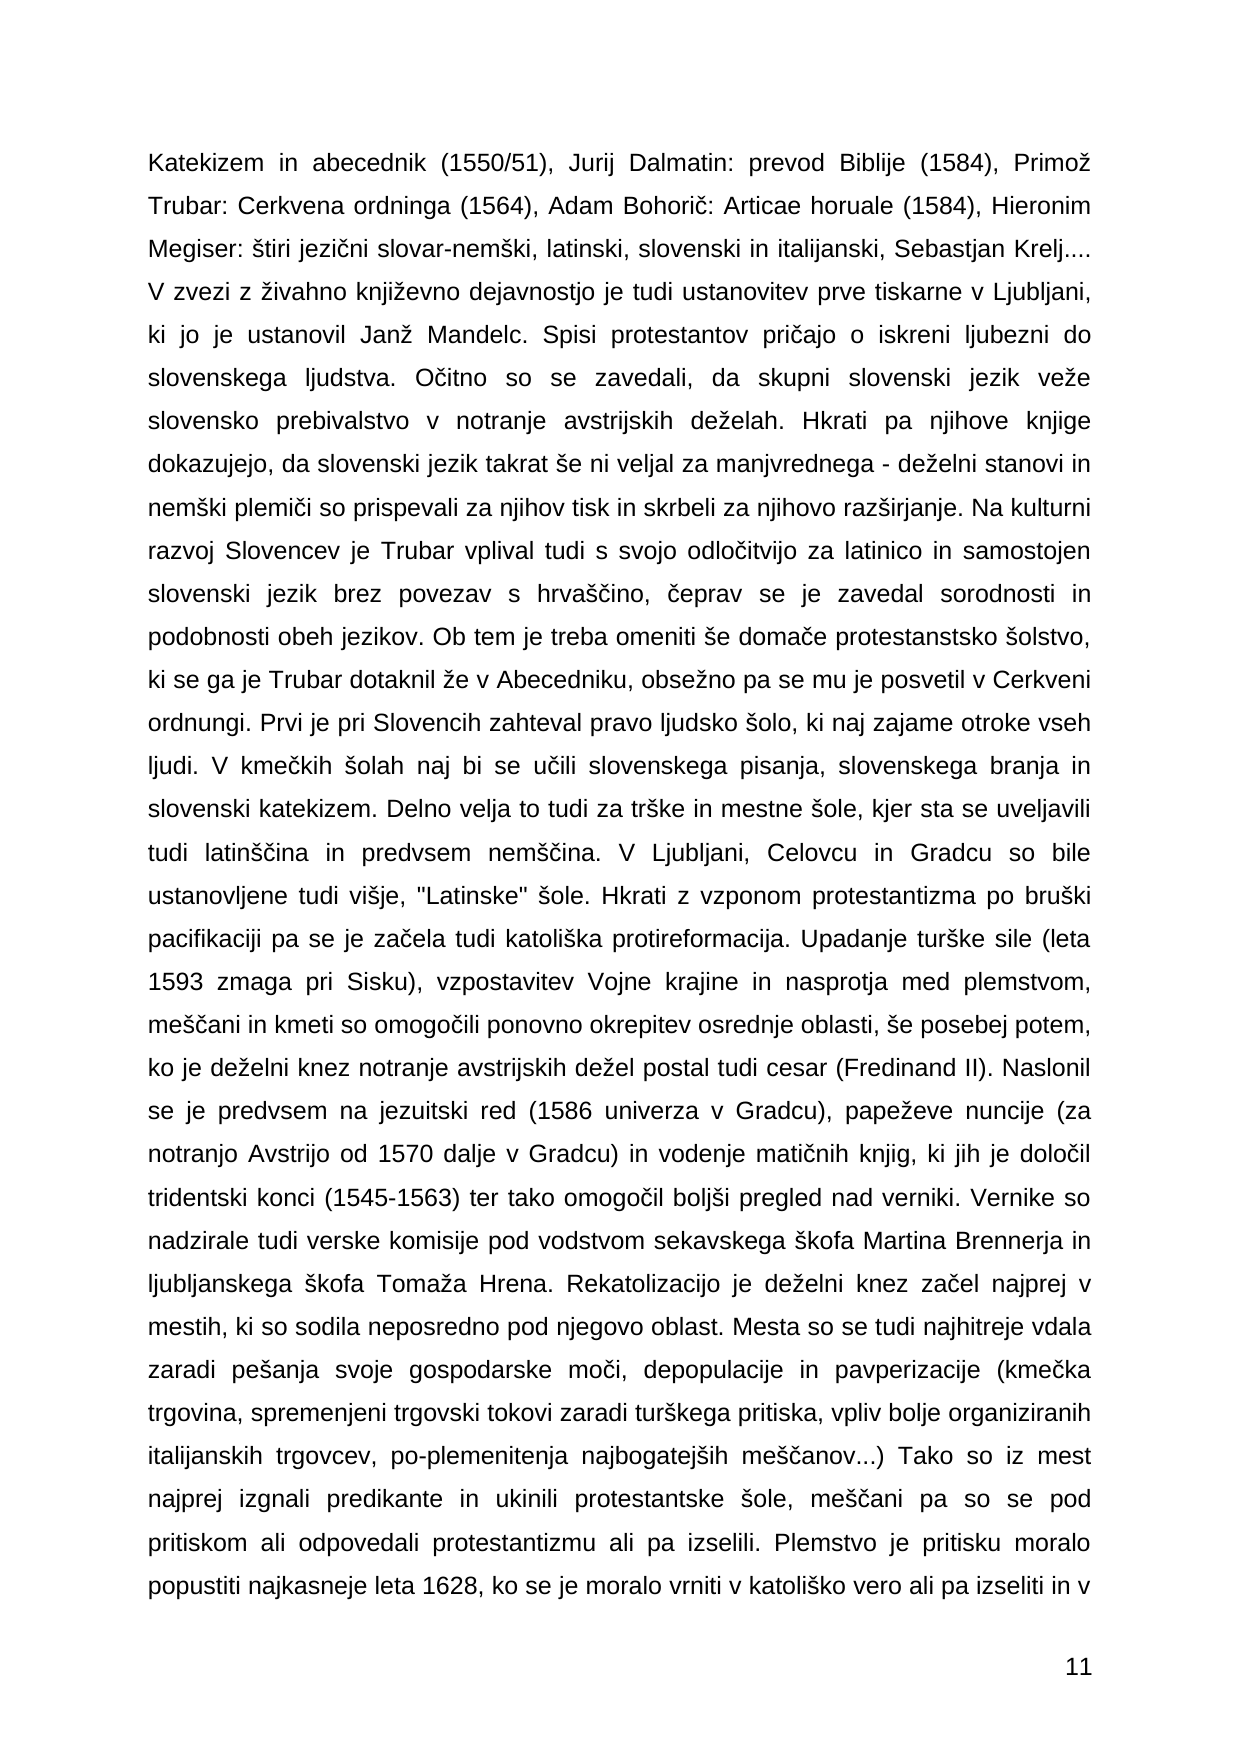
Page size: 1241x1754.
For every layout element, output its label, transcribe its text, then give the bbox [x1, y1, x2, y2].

text Katekizem in abecednik (1550/51), Jurij Dalmatin: prevod Biblije (1584), Primož Trubar: Cerkvena ordninga (1564), Adam Bohorič: Articae horuale (1584), Hieronim Megiser: štiri jezični slovar-nemški, latinski, slovenski in italijanski, Sebastjan Krelj.... V zvezi z živahno književno dejavnostjo je tudi ustanovitev prve tiskarne v Ljubljani, ki jo je ustanovil Janž Mandelc. Spisi protestantov pričajo o iskreni ljubezni do slovenskega ljudstva. Očitno so se zavedali, da skupni slovenski jezik veže slovensko prebivalstvo v notranje avstrijskih deželah. Hkrati pa njihove knjige dokazujejo, da slovenski jezik takrat še ni veljal za manjvrednega - deželni stanovi in nemški plemiči so prispevali za njihov tisk in skrbeli za njihovo razširjanje. Na kulturni razvoj Slovencev je Trubar vplival tudi s svojo odločitvijo za latinico in samostojen slovenski jezik brez povezav s hrvaščino, čeprav se je zavedal sorodnosti in podobnosti obeh jezikov. Ob tem je treba omeniti še domače protestanstsko šolstvo, ki se ga je Trubar dotaknil že v Abecedniku, obsežno pa se mu je posvetil v Cerkveni ordnungi. Prvi je pri Slovencih zahteval pravo ljudsko šolo, ki naj zajame otroke vseh ljudi. V kmečkih šolah naj bi se učili slovenskega pisanja, slovenskega branja in slovenski katekizem. Delno velja to tudi za trške in mestne šole, kjer sta se uveljavili tudi latinščina in predvsem nemščina. V Ljubljani, Celovcu in Gradcu so bile ustanovljene tudi višje, "Latinske" šole. Hkrati z vzponom protestantizma po bruški pacifikaciji pa se je začela tudi katoliška protireformacija. Upadanje turške sile (leta 1593 zmaga pri Sisku), vzpostavitev Vojne krajine in nasprotja med plemstvom, meščani in kmeti so omogočili ponovno okrepitev osrednje oblasti, še posebej potem, ko je deželni knez notranje avstrijskih dežel postal tudi cesar (Fredinand II). Naslonil se je predvsem na jezuitski red (1586 univerza v Gradcu), papeževe nuncije (za notranjo Avstrijo od 1570 dalje v Gradcu) in vodenje matičnih knjig, ki jih je določil tridentski konci (1545-1563) ter tako omogočil boljši pregled nad verniki. Vernike so nadzirale tudi verske komisije pod vodstvom sekavskega škofa Martina Brennerja in ljubljanskega škofa Tomaža Hrena. Rekatolizacijo je deželni knez začel najprej v mestih, ki so sodila neposredno pod njegovo oblast. Mesta so se tudi najhitreje vdala zaradi pešanja svoje gospodarske moči, depopulacije in pavperizacije (kmečka trgovina, spremenjeni trgovski tokovi zaradi turškega pritiska, vpliv bolje organiziranih italijanskih trgovcev, po-plemenitenja najbogatejših meščanov...) Tako so iz mest najprej izgnali predikante in ukinili protestantske šole, meščani pa so se pod pritiskom ali odpovedali protestantizmu ali pa izselili. Plemstvo je pritisku moralo popustiti najkasneje leta 1628, ko se je moralo vrniti v katoliško vero ali pa izseliti in v [148, 148, 1093, 1599]
